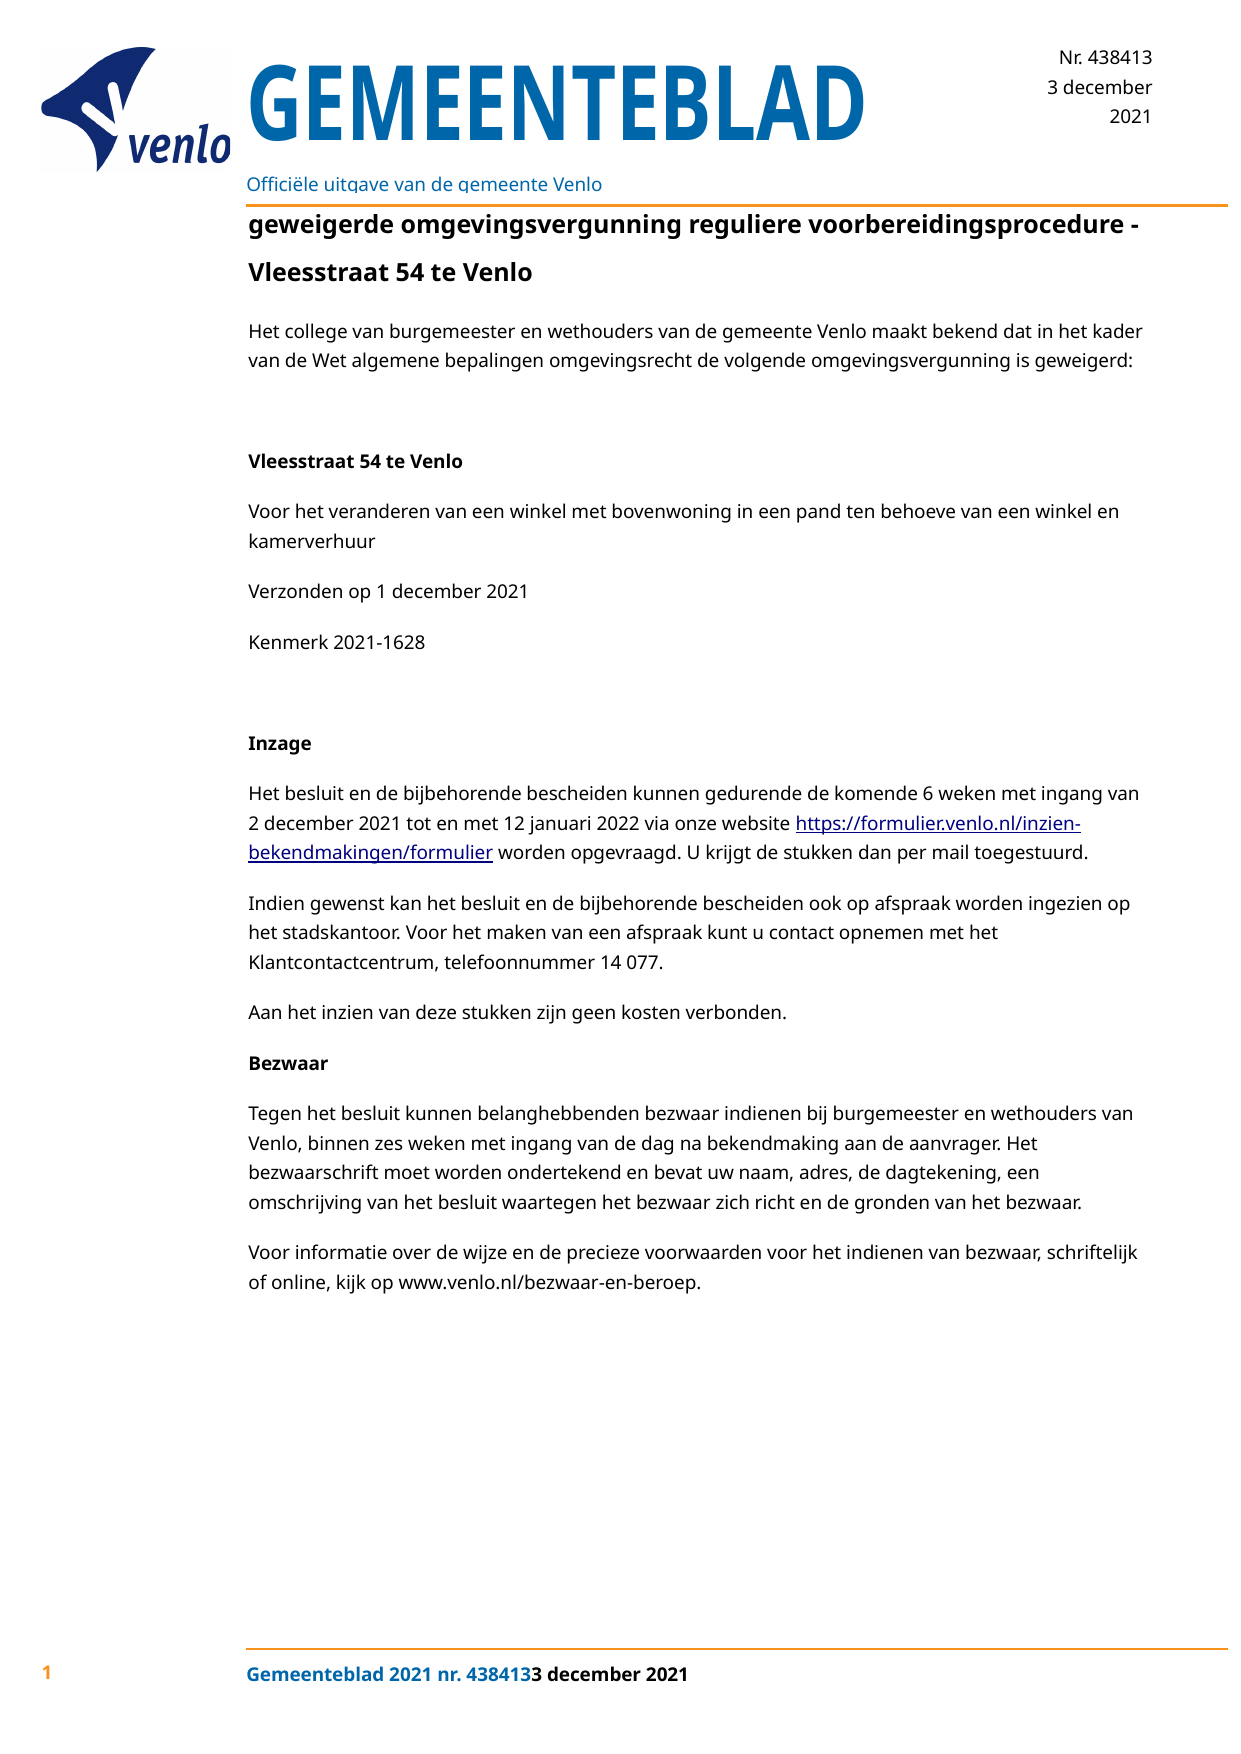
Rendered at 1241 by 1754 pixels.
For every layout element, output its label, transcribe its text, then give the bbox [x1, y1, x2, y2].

text Voor het veranderen van een winkel met bovenwoning in een pand ten behoeve van een winkel en kamerverhuur [248, 499, 1152, 554]
text Aan het inzien van deze stukken zijn geen kosten verbonden. [248, 999, 1152, 1025]
text geweigerde omgevingsvergunning reguliere voorbereidingsprocedure - Vleesstraat 54 te Venlo [248, 207, 1152, 288]
text Verzonden op 1 december 2021 [248, 579, 1152, 604]
text Kenmerk 2021-1628 [248, 629, 1152, 655]
text Inzage [248, 730, 1152, 756]
text Het college van burgemeester en wethouders van de gemeente Venlo maakt bekend dat in het kader van de Wet algemene bepalingen omgevingsrecht de volgende omgevingsvergunning is geweigerd: [248, 318, 1152, 373]
text Tegen het besluit kunnen belanghebbenden bezwaar indienen bij burgemeester en wethouders van Venlo, binnen zes weken met ingang van de dag na bekendmaking aan de aanvrager. Het bezwaarschrift moet worden ondertekend en bevat uw naam, adres, de dagtekening, een omschrijving van het besluit waartegen het bezwaar zich richt en de gronden van het bezwaar. [248, 1100, 1152, 1215]
text Het besluit en de bijbehorende bescheiden kunnen gedurende de komende 6 weken met ingang van 2 december 2021 tot en met 12 januari 2022 via onze website https://formulier.venlo.nl/inzien-bekendmakingen/formulier worden opgevraagd. U krijgt de stukken dan per mail toegestuurd. [248, 780, 1152, 865]
text Voor informatie over de wijze en de precieze voorwaarden voor het indienen van bezwaar, schriftelijk of online, kijk op www.venlo.nl/bezwaar-en-beroep. [248, 1239, 1152, 1295]
text Bezwaar [248, 1050, 1152, 1076]
picture [41, 47, 231, 172]
text Vleesstraat 54 te Venlo [248, 448, 1152, 474]
text Indien gewenst kan het besluit en de bijbehorende bescheiden ook op afspraak worden ingezien op het stadskantoor. Voor het maken van een afspraak kunt u contact opnemen met het Klantcontactcentrum, telefoonnummer 14 077. [248, 890, 1152, 975]
